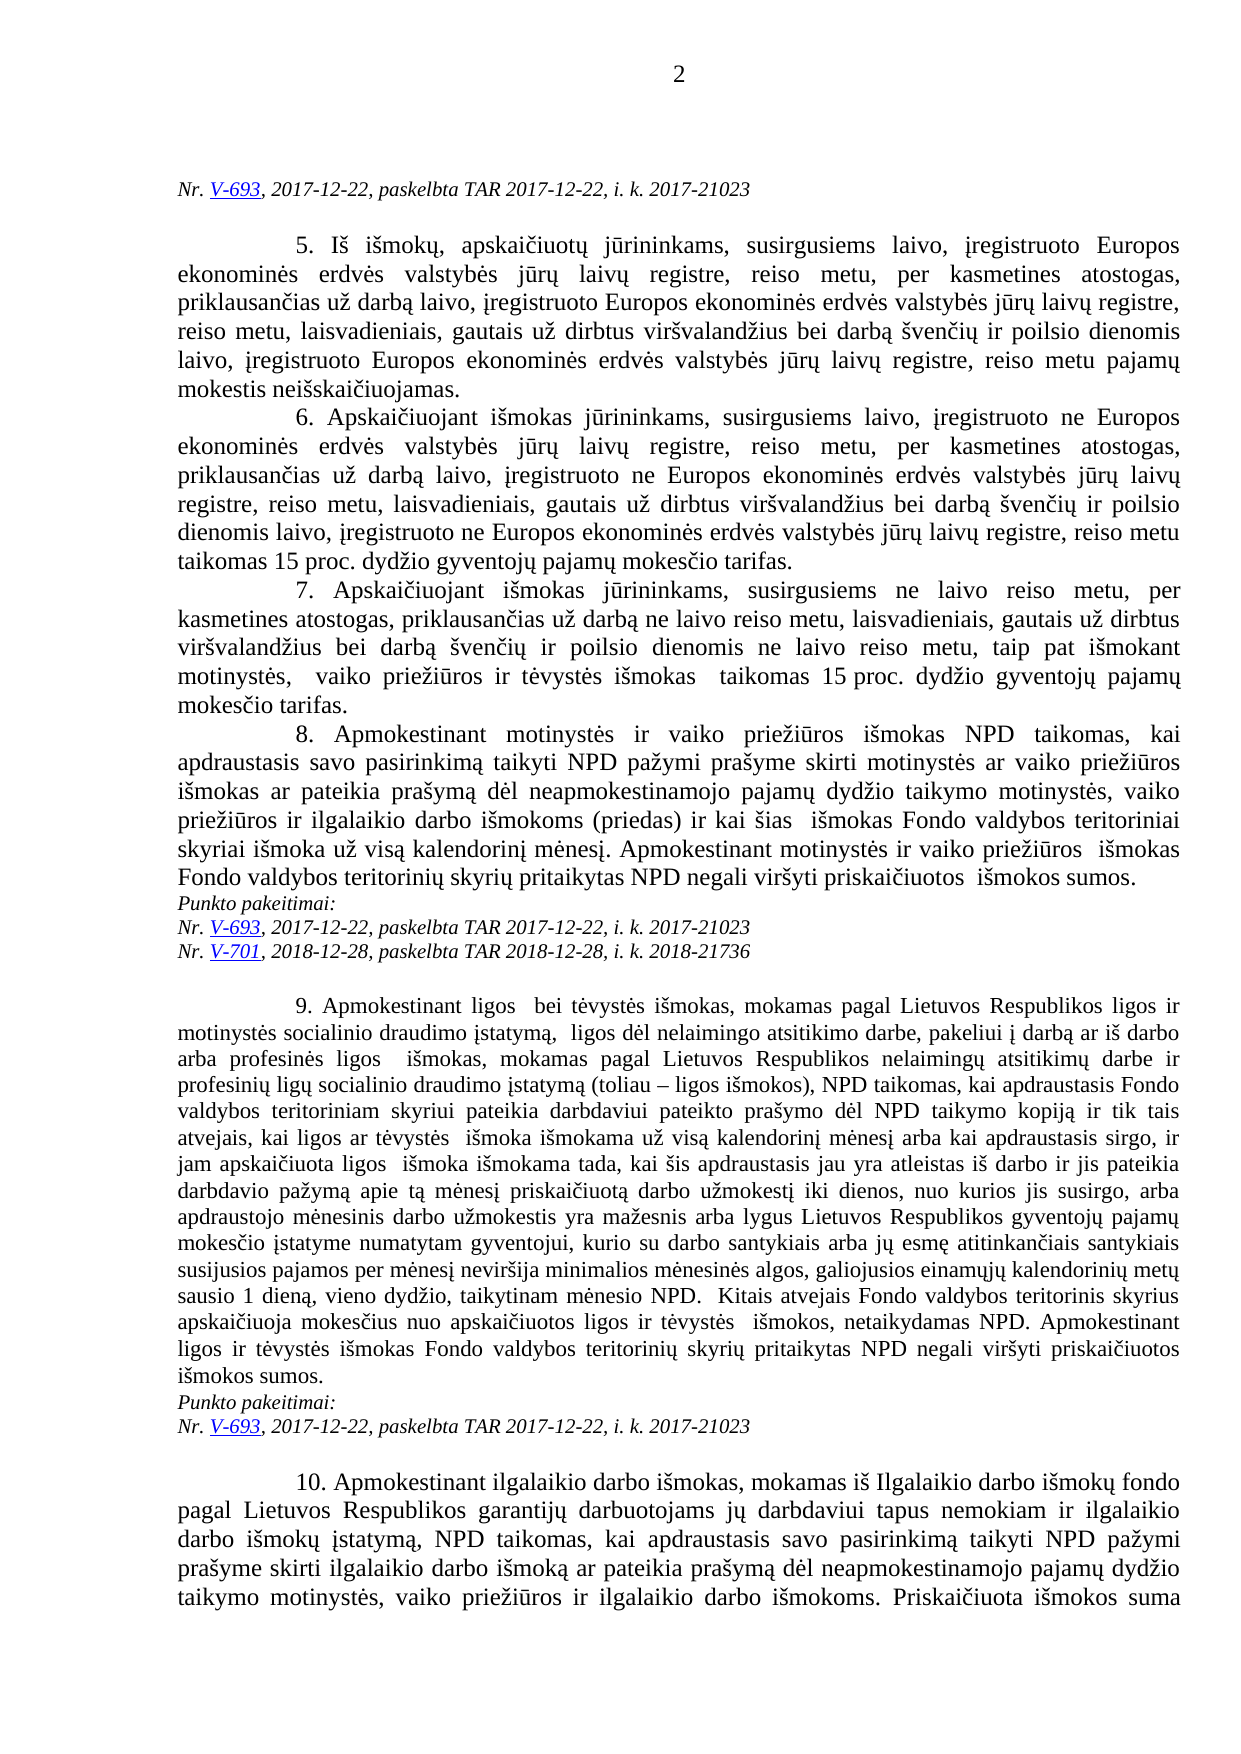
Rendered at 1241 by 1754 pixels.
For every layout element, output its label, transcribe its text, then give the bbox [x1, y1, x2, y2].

text 6. Apskaičiuojant išmokas jūrininkams, susirgusiems laivo, įregistruoto ne Europos ekonominės erdvės valstybės jūrų laivų registre, reiso metu, per kasmetines atostogas, priklausančias už darbą laivo, įregistruoto ne Europos ekonominės erdvės valstybės jūrų laivų registre, reiso metu, laisvadieniais, gautais už dirbtus viršvalandžius bei darbą švenčių ir poilsio dienomis laivo, įregistruoto ne Europos ekonominės erdvės valstybės jūrų laivų registre, reiso metu taikomas 15 proc. dydžio gyventojų pajamų mokesčio tarifas. [177, 402, 1181, 575]
text Nr. V-693, 2017-12-22, paskelbta TAR 2017-12-22, i. k. 2017-21023 [177, 1414, 1181, 1438]
text Punkto pakeitimai: [177, 1390, 1181, 1414]
text 8. Apmokestinant motinystės ir vaiko priežiūros išmokas NPD taikomas, kai apdraustasis savo pasirinkimą taikyti NPD pažymi prašyme skirti motinystės ar vaiko priežiūros išmokas ar pateikia prašymą dėl neapmokestinamojo pajamų dydžio taikymo motinystės, vaiko priežiūros ir ilgalaikio darbo išmokoms (priedas) ir kai šias išmokas Fondo valdybos teritoriniai skyriai išmoka už visą kalendorinį mėnesį. Apmokestinant motinystės ir vaiko priežiūros išmokas Fondo valdybos teritorinių skyrių pritaikytas NPD negali viršyti priskaičiuotos išmokos sumos. [177, 719, 1181, 891]
text Nr. V-701, 2018-12-28, paskelbta TAR 2018-12-28, i. k. 2018-21736 [177, 939, 1181, 963]
text 7. Apskaičiuojant išmokas jūrininkams, susirgusiems ne laivo reiso metu, per kasmetines atostogas, priklausančias už darbą ne laivo reiso metu, laisvadieniais, gautais už dirbtus viršvalandžius bei darbą švenčių ir poilsio dienomis ne laivo reiso metu, taip pat išmokant motinystės, vaiko priežiūros ir tėvystės išmokas taikomas 15 proc. dydžio gyventojų pajamų mokesčio tarifas. [177, 575, 1181, 719]
text 9. Apmokestinant ligos bei tėvystės išmokas, mokamas pagal Lietuvos Respublikos ligos ir motinystės socialinio draudimo įstatymą, ligos dėl nelaimingo atsitikimo darbe, pakeliui į darbą ar iš darbo arba profesinės ligos išmokas, mokamas pagal Lietuvos Respublikos nelaimingų atsitikimų darbe ir profesinių ligų socialinio draudimo įstatymą (toliau – ligos išmokos), NPD taikomas, kai apdraustasis Fondo valdybos teritoriniam skyriui pateikia darbdaviui pateikto prašymo dėl NPD taikymo kopiją ir tik tais atvejais, kai ligos ar tėvystės išmoka išmokama už visą kalendorinį mėnesį arba kai apdraustasis sirgo, ir jam apskaičiuota ligos išmoka išmokama tada, kai šis apdraustasis jau yra atleistas iš darbo ir jis pateikia darbdavio pažymą apie tą mėnesį priskaičiuotą darbo užmokestį iki dienos, nuo kurios jis susirgo, arba apdraustojo mėnesinis darbo užmokestis yra mažesnis arba lygus Lietuvos Respublikos gyventojų pajamų mokesčio įstatyme numatytam gyventojui, kurio su darbo santykiais arba jų esmę atitinkančiais santykiais susijusios pajamos per mėnesį neviršija minimalios mėnesinės algos, galiojusios einamųjų kalendorinių metų sausio 1 dieną, vieno dydžio, taikytinam mėnesio NPD. Kitais atvejais Fondo valdybos teritorinis skyrius apskaičiuoja mokesčius nuo apskaičiuotos ligos ir tėvystės išmokos, netaikydamas NPD. Apmokestinant ligos ir tėvystės išmokas Fondo valdybos teritorinių skyrių pritaikytas NPD negali viršyti priskaičiuotos išmokos sumos. [177, 992, 1181, 1390]
text Nr. V-693, 2017-12-22, paskelbta TAR 2017-12-22, i. k. 2017-21023 [177, 177, 1181, 201]
text Punkto pakeitimai: [177, 891, 1181, 915]
text 10. Apmokestinant ilgalaikio darbo išmokas, mokamas iš Ilgalaikio darbo išmokų fondo pagal Lietuvos Respublikos garantijų darbuotojams jų darbdaviui tapus nemokiam ir ilgalaikio darbo išmokų įstatymą, NPD taikomas, kai apdraustasis savo pasirinkimą taikyti NPD pažymi prašyme skirti ilgalaikio darbo išmoką ar pateikia prašymą dėl neapmokestinamojo pajamų dydžio taikymo motinystės, vaiko priežiūros ir ilgalaikio darbo išmokoms. Priskaičiuota išmokos suma [177, 1467, 1181, 1611]
text 5. Iš išmokų, apskaičiuotų jūrininkams, susirgusiems laivo, įregistruoto Europos ekonominės erdvės valstybės jūrų laivų registre, reiso metu, per kasmetines atostogas, priklausančias už darbą laivo, įregistruoto Europos ekonominės erdvės valstybės jūrų laivų registre, reiso metu, laisvadieniais, gautais už dirbtus viršvalandžius bei darbą švenčių ir poilsio dienomis laivo, įregistruoto Europos ekonominės erdvės valstybės jūrų laivų registre, reiso metu pajamų mokestis neišskaičiuojamas. [177, 230, 1181, 402]
text Nr. V-693, 2017-12-22, paskelbta TAR 2017-12-22, i. k. 2017-21023 [177, 915, 1181, 939]
